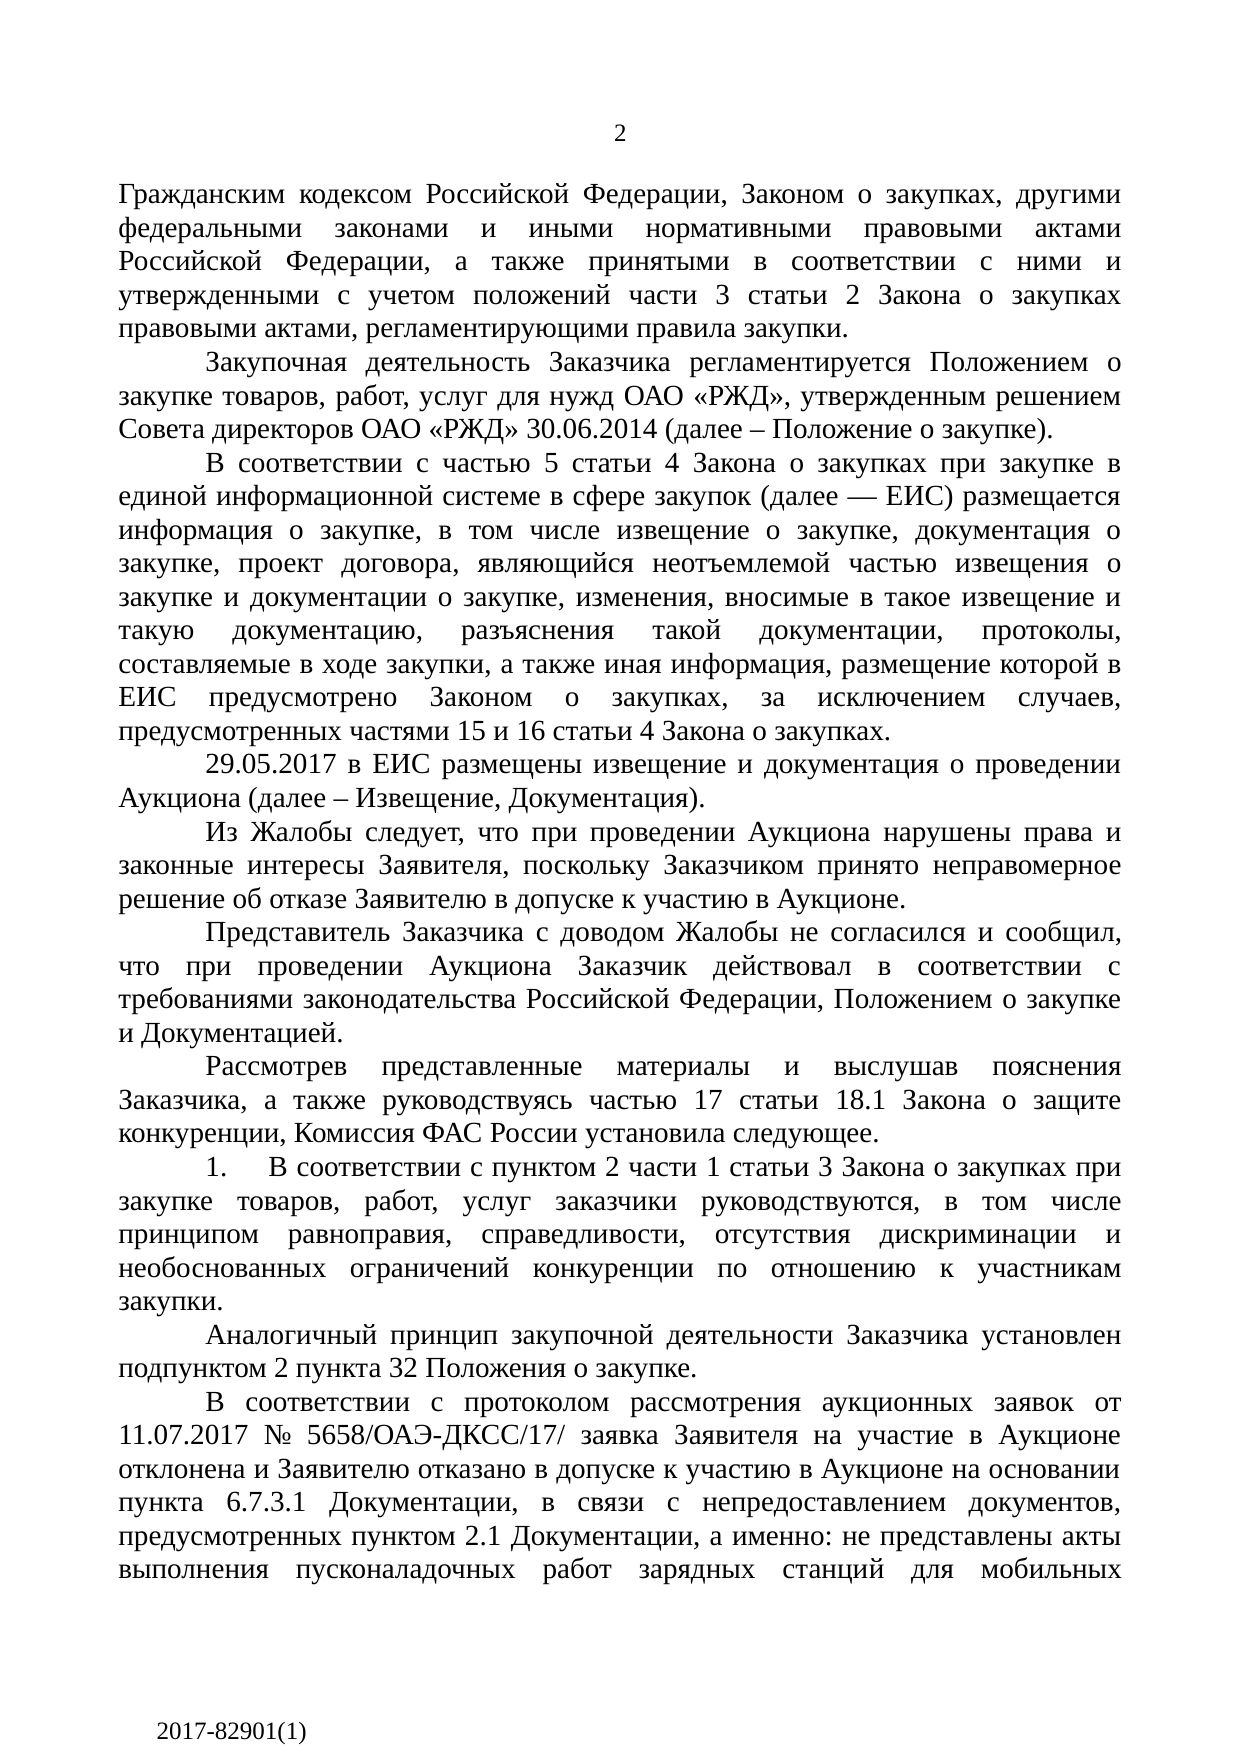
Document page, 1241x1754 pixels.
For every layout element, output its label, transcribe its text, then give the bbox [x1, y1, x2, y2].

list В соответствии с пунктом 2 части 1 статьи 3 Закона о закупках при закупке товаров, работ, услуг заказчики руководствуются, в том числе принципом равноправия, справедливости, отсутствия дискриминации и необоснованных ограничений конкуренции по отношению к участникам закупки. [118, 1149, 1122, 1317]
text Из Жалобы следует, что при проведении Аукциона нарушены права и законные интересы Заявителя, поскольку Заказчиком принято неправомерное решение об отказе Заявителю в допуске к участию в Аукционе. [118, 814, 1122, 914]
text Рассмотрев представленные материалы и выслушав пояснения Заказчика, а также руководствуясь частью 17 статьи 18.1 Закона о защите конкуренции, Комиссия ФАС России установила следующее. [118, 1048, 1122, 1149]
text Гражданским кодексом Российской Федерации, Законом о закупках, другими федеральными законами и иными нормативными правовыми актами Российской Федерации, а также принятыми в соответствии с ними и утвержденными с учетом положений части 3 статьи 2 Закона о закупках правовыми актами, регламентирующими правила закупки. [118, 176, 1122, 344]
text В соответствии с протоколом рассмотрения аукционных заявок от 11.07.2017 № 5658/ОАЭ-ДКСС/17/ заявка Заявителя на участие в Аукционе отклонена и Заявителю отказано в допуске к участию в Аукционе на основании пункта 6.7.3.1 Документации, в связи с непредоставлением документов, предусмотренных пунктом 2.1 Документации, а именно: не представлены акты выполнения пусконаладочных работ зарядных станций для мобильных [118, 1384, 1122, 1585]
text Аналогичный принцип закупочной деятельности Заказчика установлен подпунктом 2 пункта 32 Положения о закупке. [118, 1317, 1122, 1384]
text Закупочная деятельность Заказчика регламентируется Положением о закупке товаров, работ, услуг для нужд ОАО «РЖД», утвержденным решением Совета директоров ОАО «РЖД» 30.06.2014 (далее – Положение о закупке). [118, 344, 1122, 445]
text В соответствии с частью 5 статьи 4 Закона о закупках при закупке в единой информационной системе в сфере закупок (далее — ЕИС) размещается информация о закупке, в том числе извещение о закупке, документация о закупке, проект договора, являющийся неотъемлемой частью извещения о закупке и документации о закупке, изменения, вносимые в такое извещение и такую документацию, разъяснения такой документации, протоколы, составляемые в ходе закупки, а также иная информация, размещение которой в ЕИС предусмотрено Законом о закупках, за исключением случаев, предусмотренных частями 15 и 16 статьи 4 Закона о закупках. [118, 445, 1122, 747]
text 29.05.2017 в ЕИС размещены извещение и документация о проведении Аукциона (далее – Извещение, Документация). [118, 747, 1122, 814]
text Представитель Заказчика с доводом Жалобы не согласился и сообщил, что при проведении Аукциона Заказчик действовал в соответствии с требованиями законодательства Российской Федерации, Положением о закупке и Документацией. [118, 914, 1122, 1048]
